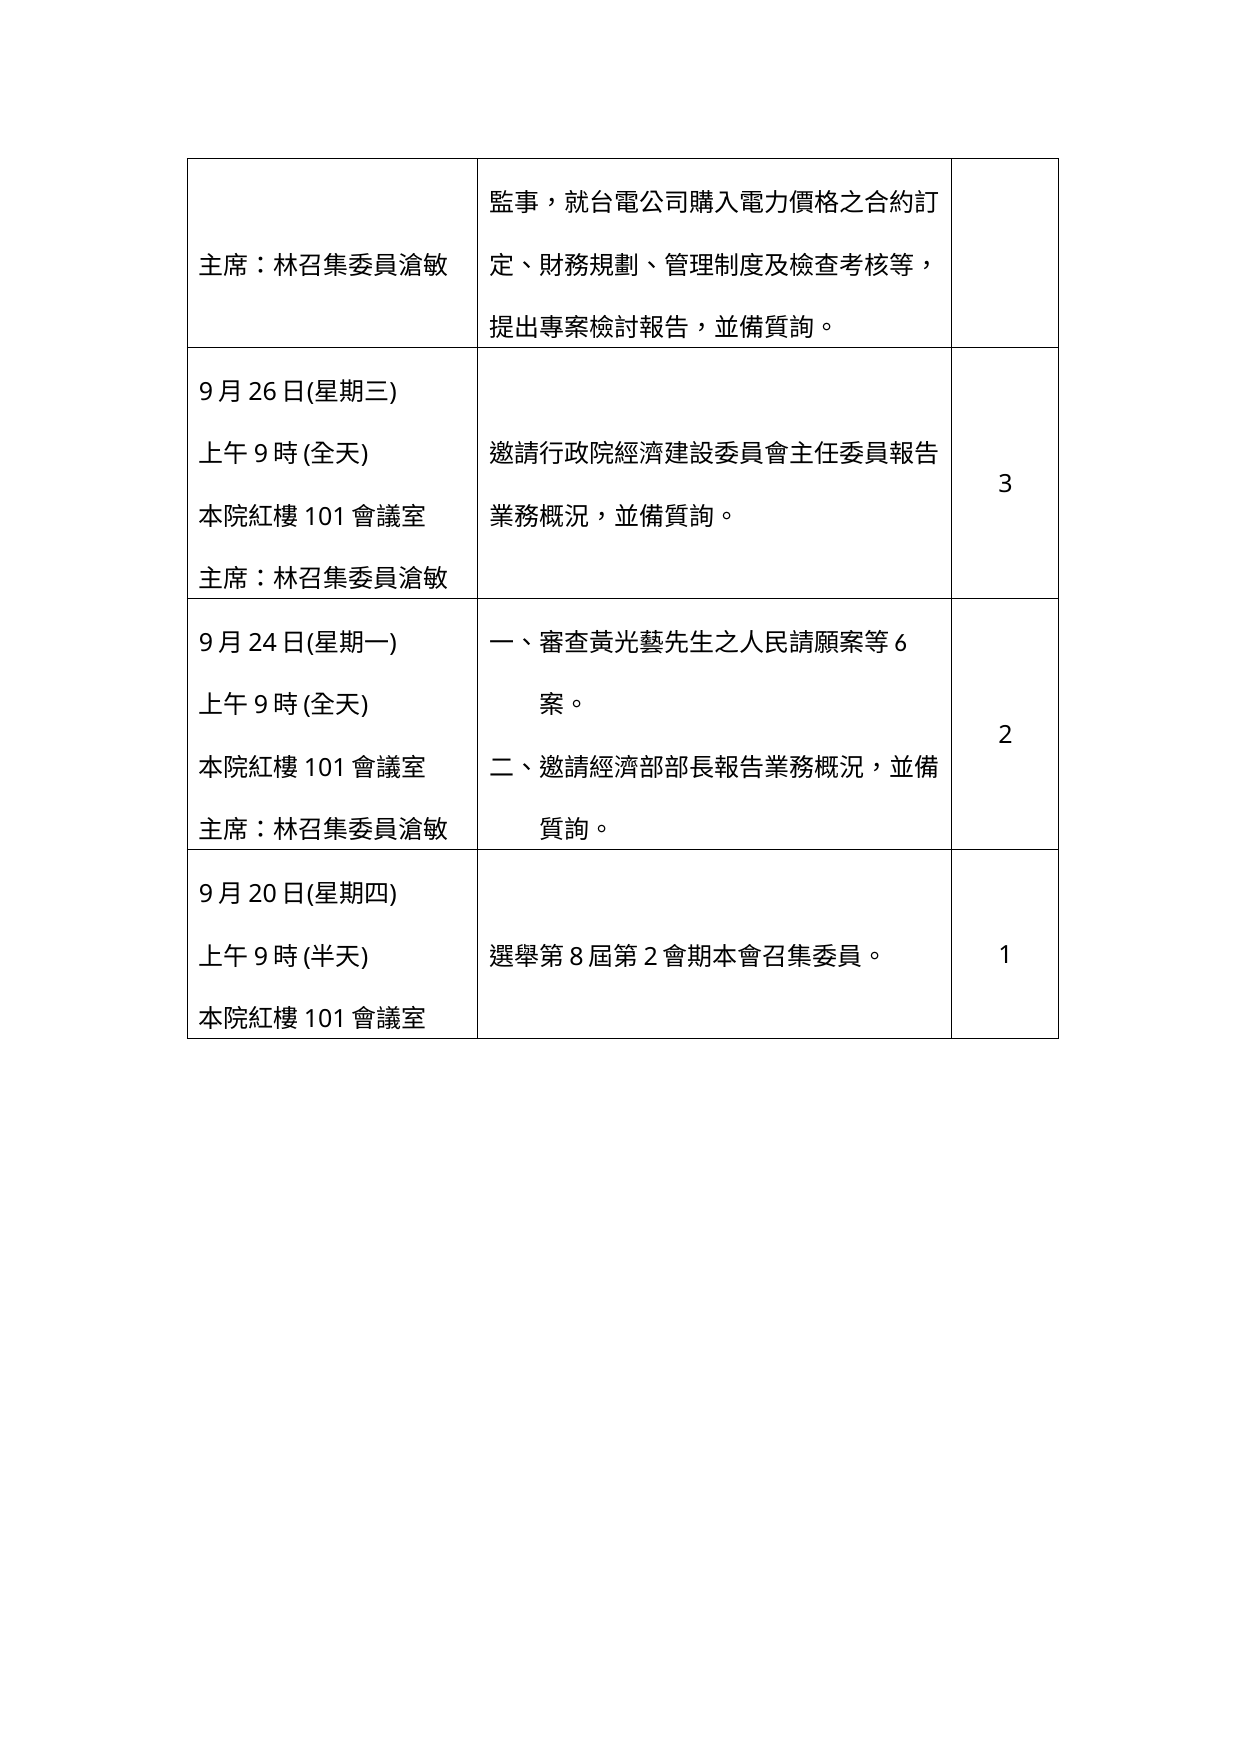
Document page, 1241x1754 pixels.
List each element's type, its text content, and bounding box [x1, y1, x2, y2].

table_cell 9月20日(星期四) 上午9時 (半天) 本院紅樓101會議室 [188, 850, 477, 1037]
table_cell 監事，就台電公司購入電力價格之合約訂定、財務規劃、管理制度及檢查考核等，提出專案檢討報告，並備質詢。 [478, 159, 951, 347]
table_cell 2 [952, 599, 1058, 849]
table_cell 3 [952, 348, 1058, 598]
table_cell 主席：林召集委員滄敏 [188, 159, 477, 347]
table_cell [952, 159, 1058, 347]
table_cell 1 [952, 850, 1058, 1037]
table_cell 9月24日(星期一) 上午9時 (全天) 本院紅樓101會議室 主席：林召集委員滄敏 [188, 599, 477, 849]
table_cell 9月26日(星期三) 上午9時 (全天) 本院紅樓101會議室 主席：林召集委員滄敏 [188, 348, 477, 598]
table_cell 選舉第8屆第2會期本會召集委員。 [478, 850, 951, 1037]
table_cell 邀請行政院經濟建設委員會主任委員報告業務概況，並備質詢。 [478, 348, 951, 598]
table_cell 一、審查黃光藝先生之人民請願案等6案。 二、邀請經濟部部長報告業務概況，並備質詢。 [478, 599, 951, 849]
